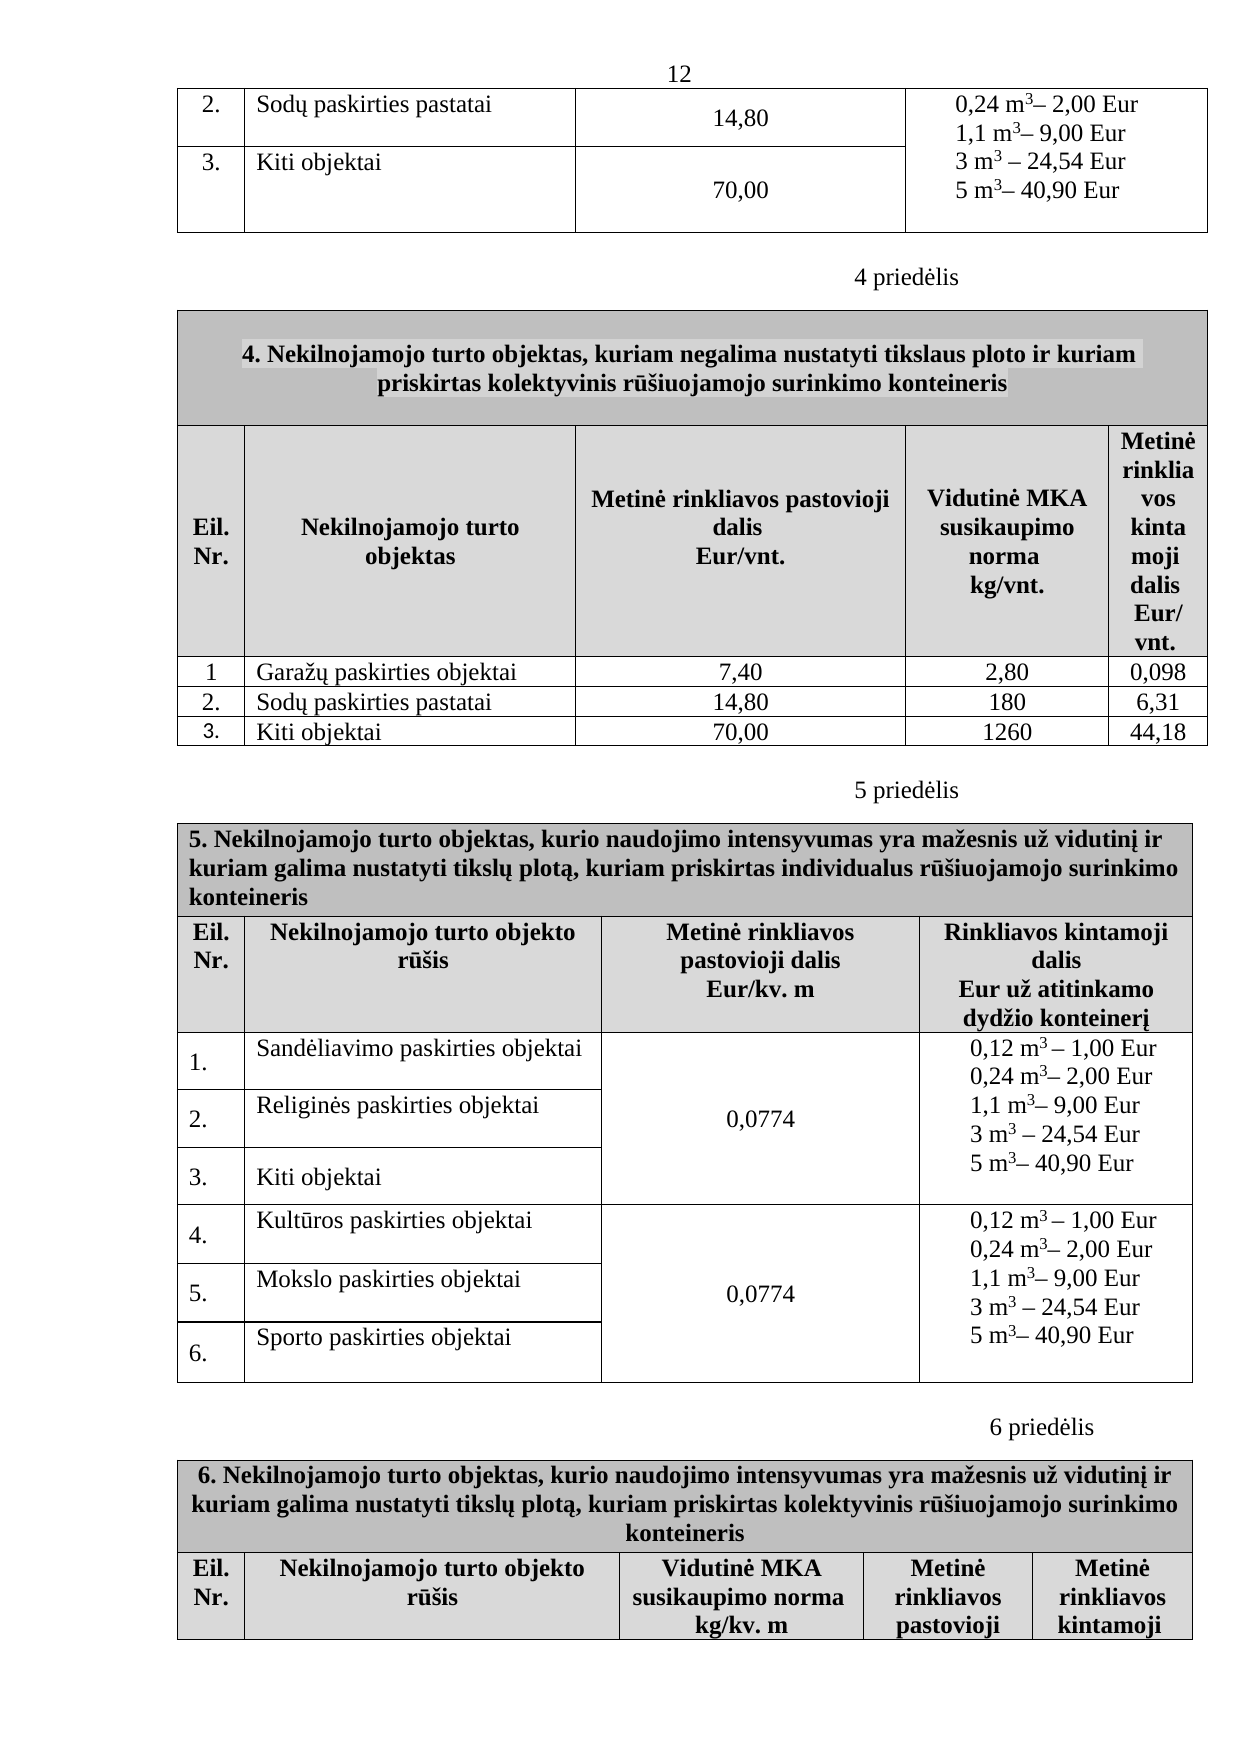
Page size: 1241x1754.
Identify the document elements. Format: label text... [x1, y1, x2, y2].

table_cell 1 [178, 657, 244, 686]
table_cell Eil. Nr. [178, 426, 244, 656]
table_cell 0,24 m3– 2,00 Eur 1,1 m3– 9,00 Eur 3 m3 – 24,54 Eur 5 m3– 40,90 Eur [906, 89, 1207, 232]
table_cell 0,12 m3 – 1,00 Eur 0,24 m3– 2,00 Eur 1,1 m3– 9,00 Eur 3 m3 – 24,54 Eur 5 m3– 40,90 Eur [920, 1205, 1192, 1382]
table_cell Vidutinė MKA susikaupimo norma kg/vnt. [906, 426, 1108, 656]
table_cell 0,098 [1109, 657, 1207, 686]
table_cell Sporto paskirties objektai [245, 1323, 601, 1382]
table_cell 70,00 [576, 147, 905, 232]
table_cell 1260 [906, 717, 1108, 745]
table_cell Mokslo paskirties objektai [245, 1264, 601, 1321]
table_cell Eil. Nr. [178, 917, 244, 1032]
table_cell 0,0774 [602, 1033, 919, 1204]
table_cell Sandėliavimo paskirties objektai [245, 1033, 601, 1089]
table_cell Metinė rinkliavos pastovioji [864, 1553, 1032, 1639]
table_cell Metinė rinkliavos pastovioji dalis Eur/kv. m [602, 917, 919, 1032]
table_cell Nekilnojamojo turto objektas [245, 426, 575, 656]
table_cell 4. [178, 1205, 244, 1263]
table_cell 1. [178, 1033, 244, 1089]
table_cell 14,80 [576, 89, 905, 146]
table_cell 14,80 [576, 687, 905, 716]
table_cell Metinė rinkliavos pastovioji dalis Eur/vnt. [576, 426, 905, 656]
table_cell 3. [178, 717, 244, 745]
table_cell Nekilnojamojo turto objekto rūšis [245, 1553, 619, 1639]
table_cell Kultūros paskirties objektai [245, 1205, 601, 1263]
table_cell 0,0774 [602, 1205, 919, 1382]
table_cell 2. [178, 1090, 244, 1147]
table_cell 7,40 [576, 657, 905, 686]
table_cell Vidutinė MKA susikaupimo norma kg/kv. m [620, 1553, 863, 1639]
text 5 priedėlis [824, 775, 1181, 804]
table_cell Garažų paskirties objektai [245, 657, 575, 686]
table_header 6. Nekilnojamojo turto objektas, kurio naudojimo intensyvumas yra mažesnis už vidutinį ir kuriam galima nustatyti tikslų plotą, kuriam priskirtas kolektyvinis rūšiuojamojo surinkimo konteineris [178, 1461, 1192, 1552]
table_cell Kiti objektai [245, 1148, 601, 1204]
table_cell 2. [178, 89, 244, 146]
table_cell Sodų paskirties pastatai [245, 89, 575, 146]
table_cell Rinkliavos kintamoji dalis Eur už atitinkamo dydžio konteinerį [920, 917, 1192, 1032]
table_cell Eil. Nr. [178, 1553, 244, 1639]
table_cell 3. [178, 147, 244, 232]
table_cell 180 [906, 687, 1108, 716]
table_cell Kiti objektai [245, 717, 575, 745]
table_header 4. Nekilnojamojo turto objektas, kuriam negalima nustatyti tikslaus ploto ir kuriam priskirtas kolektyvinis rūšiuojamojo surinkimo konteineris [178, 311, 1207, 425]
text 6 priedėlis [989, 1412, 1181, 1440]
table_cell 44,18 [1109, 717, 1207, 745]
table_cell 3. [178, 1148, 244, 1204]
table_cell 6. [178, 1323, 244, 1382]
table_cell 6,31 [1109, 687, 1207, 716]
table_cell Kiti objektai [245, 147, 575, 232]
table_cell 2. [178, 687, 244, 716]
table_cell Nekilnojamojo turto objekto rūšis [245, 917, 601, 1032]
table_cell 5. [178, 1264, 244, 1321]
table_cell Metinė rinkliavos kintamoji dalis Eur/vnt. [1109, 426, 1207, 656]
table_cell 70,00 [576, 717, 905, 745]
table_cell Religinės paskirties objektai [245, 1090, 601, 1147]
text 4 priedėlis [824, 262, 1181, 290]
table_cell Sodų paskirties pastatai [245, 687, 575, 716]
table_cell Metinė rinkliavos kintamoji [1033, 1553, 1192, 1639]
table_cell 0,12 m3 – 1,00 Eur 0,24 m3– 2,00 Eur 1,1 m3– 9,00 Eur 3 m3 – 24,54 Eur 5 m3– 40,90 Eur [920, 1033, 1192, 1204]
table_cell 2,80 [906, 657, 1108, 686]
table_header 5. Nekilnojamojo turto objektas, kurio naudojimo intensyvumas yra mažesnis už vidutinį ir kuriam galima nustatyti tikslų plotą, kuriam priskirtas individualus rūšiuojamojo surinkimo konteineris [178, 824, 1192, 916]
